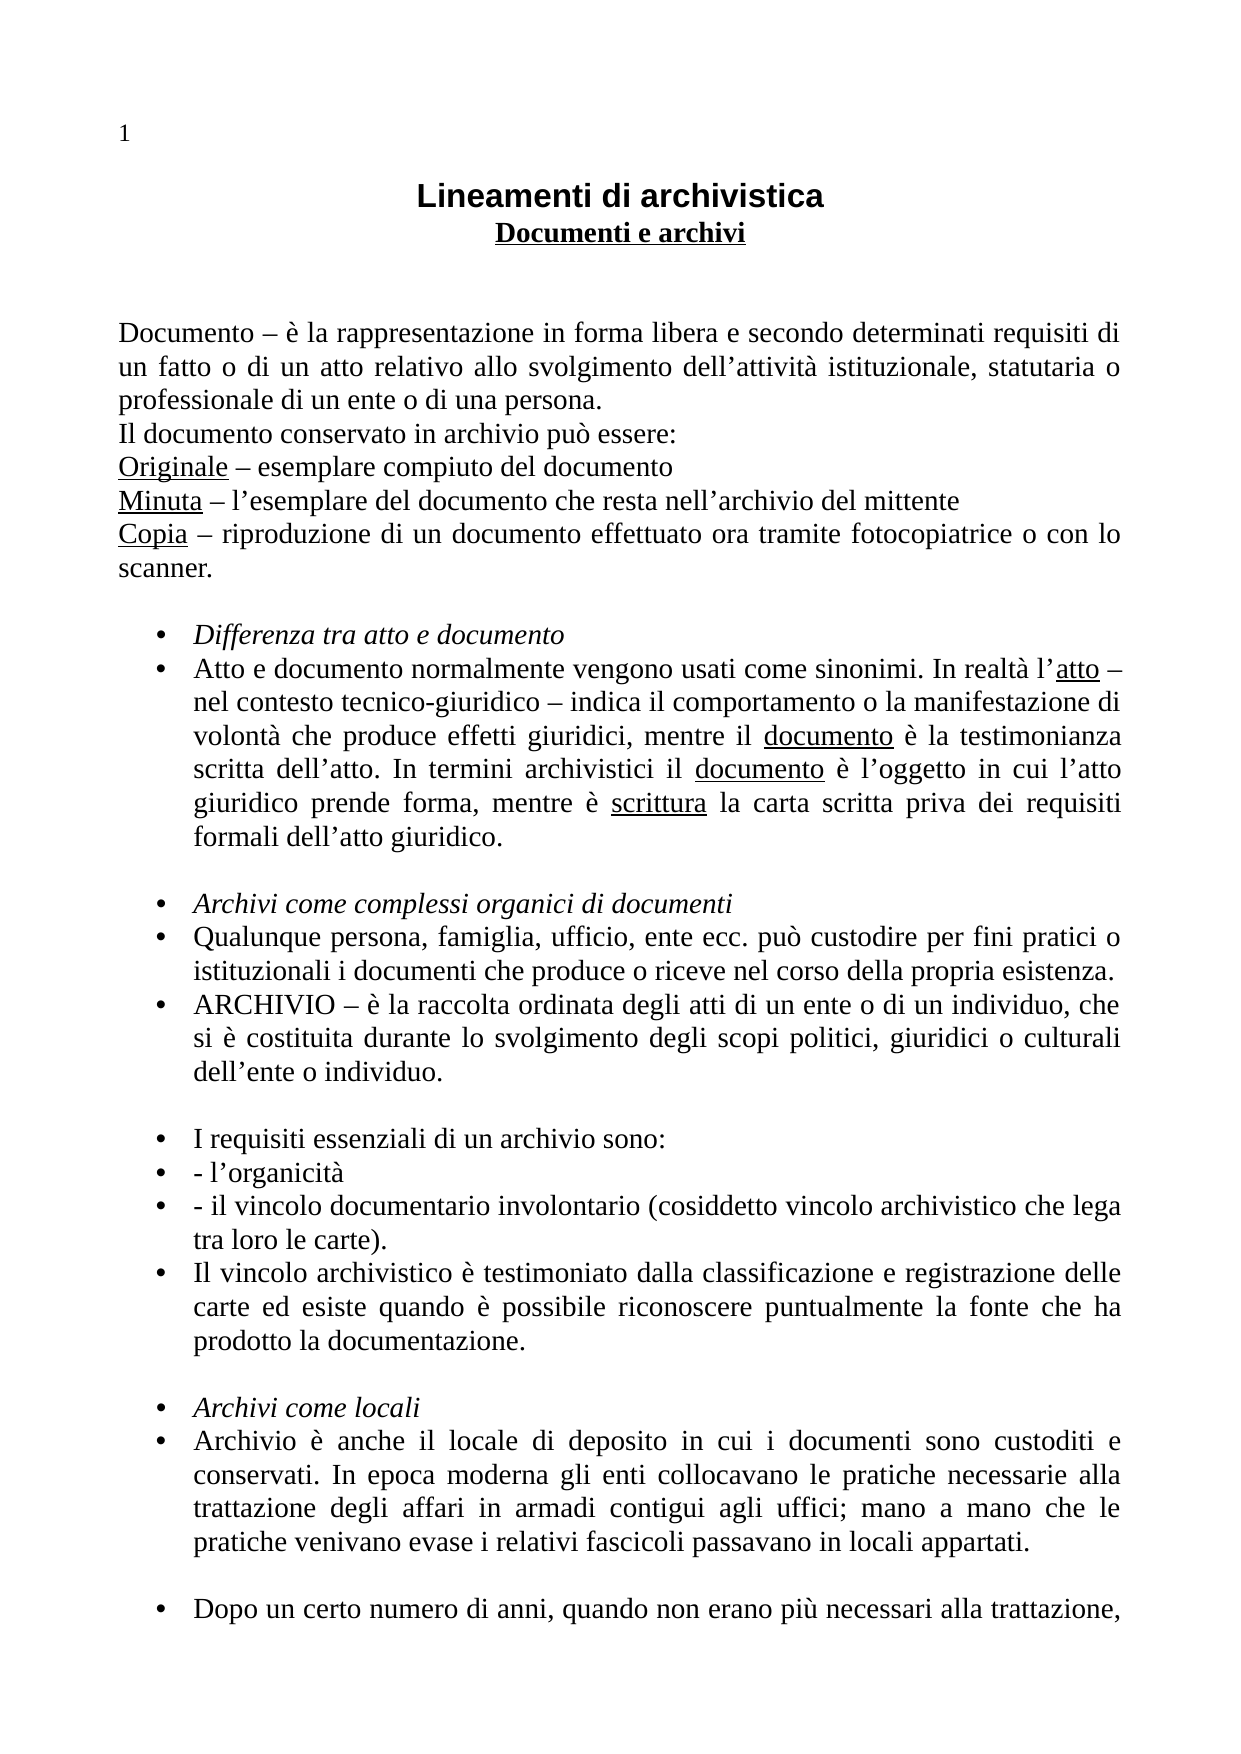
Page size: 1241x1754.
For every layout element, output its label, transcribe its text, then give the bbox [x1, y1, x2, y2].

subtitle - il vincolo documentario involontario (cosiddetto vincolo archivistico che lega tra loro le carte). [156, 1188, 1122, 1255]
subtitle I requisiti essenziali di un archivio sono: [156, 1121, 1122, 1154]
subtitle Archivio è anche il locale di deposito in cui i documenti sono custoditi e conservati. In epoca moderna gli enti collocavano le pratiche necessarie alla trattazione degli affari in armadi contigui agli uffici; mano a mano che le pratiche venivano evase i relativi fascicoli passavano in locali appartati. [156, 1423, 1122, 1558]
subtitle Documenti e archivi [118, 215, 1122, 248]
subtitle Atto e documento normalmente vengono usati come sinonimi. In realtà l’atto – nel contesto tecnico-giuridico – indica il comportamento o la manifestazione di volontà che produce effetti giuridici, mentre il documento è la testimonianza scritta dell’atto. In termini archivistici il documento è l’oggetto in cui l’atto giuridico prende forma, mentre è scrittura la carta scritta priva dei requisiti formali dell’atto giuridico. [156, 651, 1122, 852]
subtitle Archivi come complessi organici di documenti [156, 886, 1122, 919]
subtitle Il documento conservato in archivio può essere: [118, 416, 1122, 449]
subtitle Dopo un certo numero di anni, quando non erano più necessari alla trattazione, [156, 1591, 1122, 1625]
subtitle Lineamenti di archivistica [118, 176, 1122, 215]
subtitle Minuta – l’esemplare del documento che resta nell’archivio del mittente [118, 483, 1122, 517]
subtitle Qualunque persona, famiglia, ufficio, ente ecc. può custodire per fini pratici o istituzionali i documenti che produce o riceve nel corso della propria esistenza. [156, 919, 1122, 987]
subtitle Archivi come locali [156, 1390, 1122, 1423]
subtitle Originale – esemplare compiuto del documento [118, 449, 1122, 483]
subtitle Differenza tra atto e documento [156, 617, 1122, 651]
subtitle - l’organicità [156, 1154, 1122, 1188]
subtitle Documento – è la rappresentazione in forma libera e secondo determinati requisiti di un fatto o di un atto relativo allo svolgimento dell’attività istituzionale, statutaria o professionale di un ente o di una persona. [118, 315, 1122, 416]
subtitle ARCHIVIO – è la raccolta ordinata degli atti di un ente o di un individuo, che si è costituita durante lo svolgimento degli scopi politici, giuridici o culturali dell’ente o individuo. [156, 987, 1122, 1087]
subtitle Copia – riproduzione di un documento effettuato ora tramite fotocopiatrice o con lo scanner. [118, 517, 1122, 584]
subtitle Il vincolo archivistico è testimoniato dalla classificazione e registrazione delle carte ed esiste quando è possibile riconoscere puntualmente la fonte che ha prodotto la documentazione. [156, 1255, 1122, 1356]
